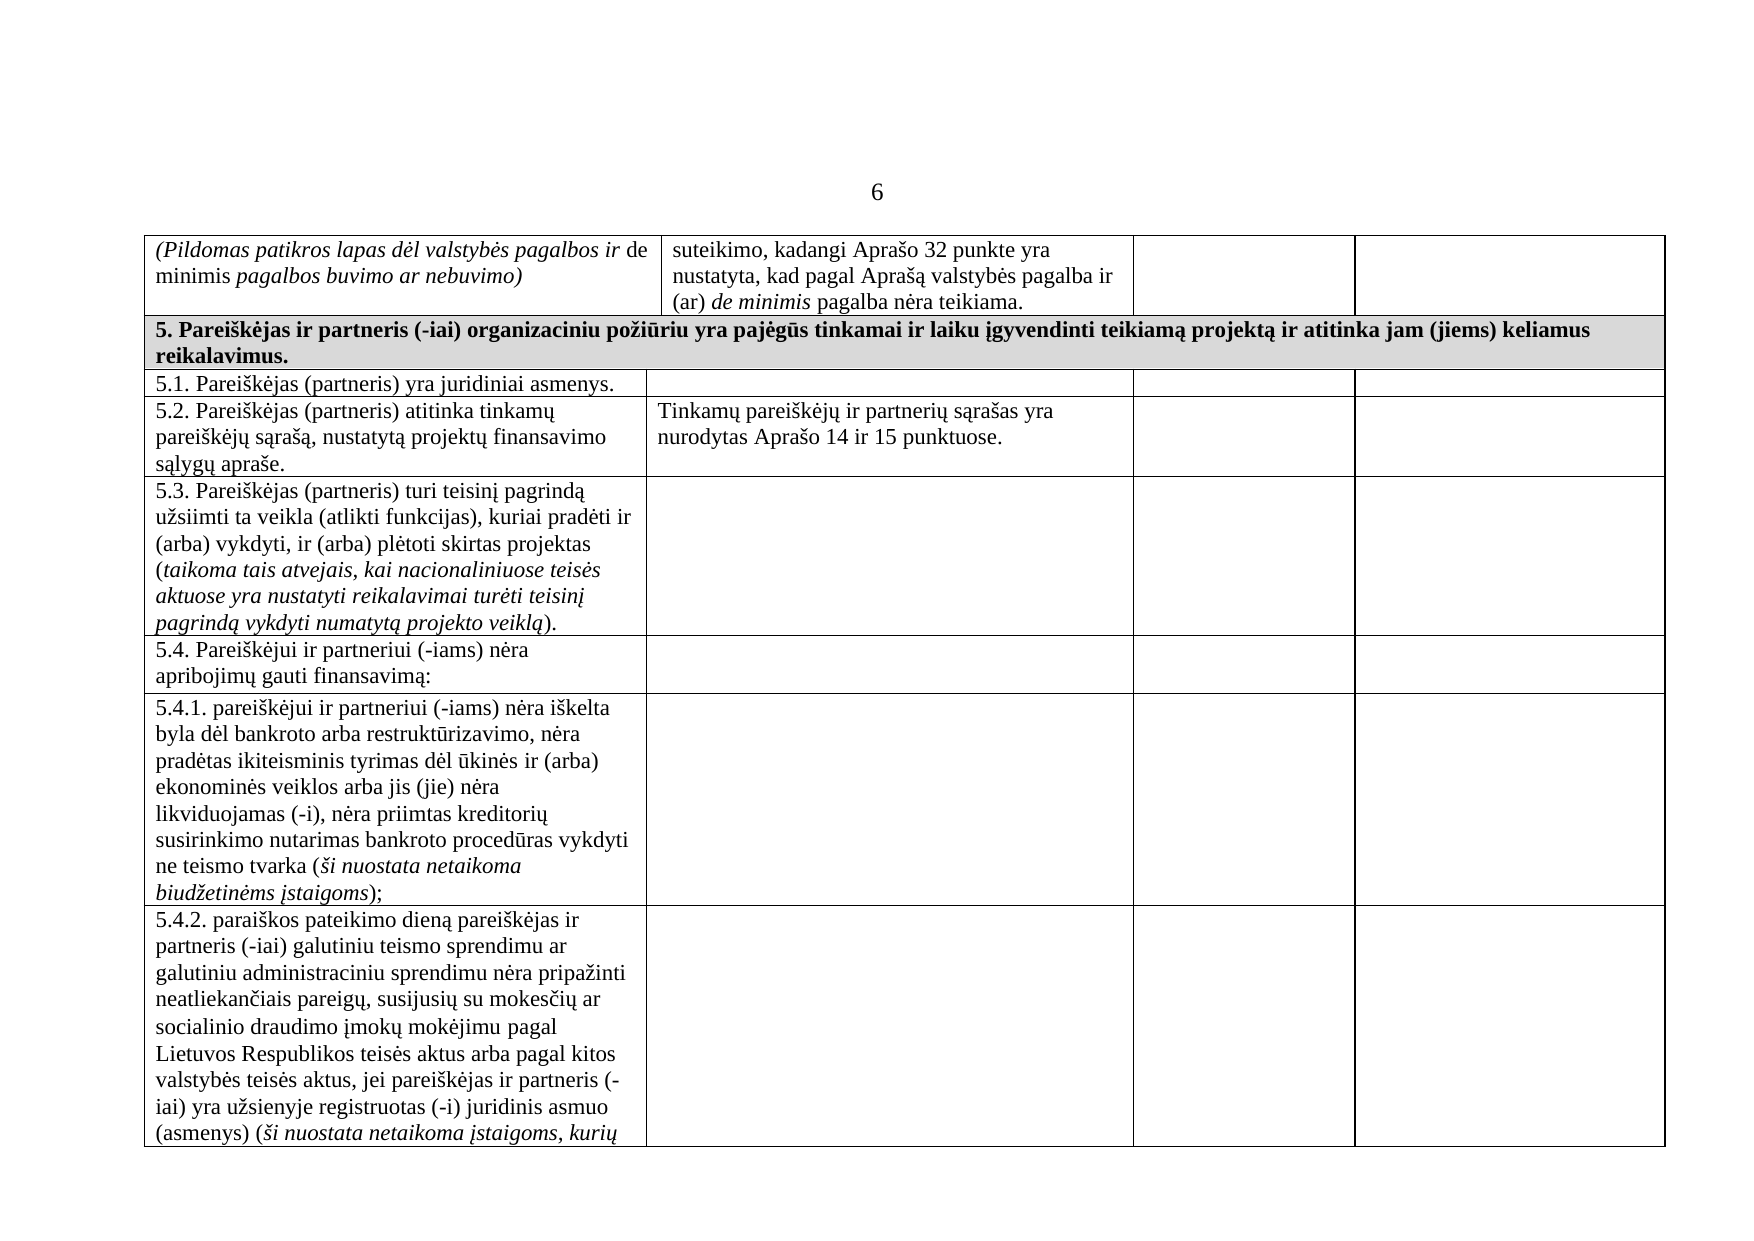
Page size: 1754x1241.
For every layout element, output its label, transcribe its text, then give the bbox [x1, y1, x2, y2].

table_cell [1134, 397, 1354, 476]
table_cell suteikimo, kadangi Aprašo 32 punkte yra nustatyta, kad pagal Aprašą valstybės pagalba ir (ar) de minimis pagalba nėra teikiama. [662, 236, 1133, 315]
table_cell [1356, 236, 1664, 315]
table_cell [1356, 477, 1664, 635]
table_cell [1134, 477, 1354, 635]
table_cell [647, 636, 1133, 693]
table_cell 5.4.1. pareiškėjui ir partneriui (-iams) nėra iškelta byla dėl bankroto arba restruktūrizavimo, nėra pradėtas ikiteisminis tyrimas dėl ūkinės ir (arba) ekonominės veiklos arba jis (jie) nėra likviduojamas (-i), nėra priimtas kreditorių susirinkimo nutarimas bankroto procedūras vykdyti ne teismo tvarka (ši nuostata netaikoma biudžetinėms įstaigoms); [145, 694, 646, 905]
table_cell [647, 694, 1133, 905]
table_cell [1356, 636, 1664, 693]
table_cell 5.3. Pareiškėjas (partneris) turi teisinį pagrindą užsiimti ta veikla (atlikti funkcijas), kuriai pradėti ir (arba) vykdyti, ir (arba) plėtoti skirtas projektas (taikoma tais atvejais, kai nacionaliniuose teisės aktuose yra nustatyti reikalavimai turėti teisinį pagrindą vykdyti numatytą projekto veiklą). [145, 477, 646, 635]
table_cell 5.1. Pareiškėjas (partneris) yra juridiniai asmenys. [145, 370, 646, 396]
table_cell [1134, 236, 1354, 315]
table_cell [647, 477, 1133, 635]
table_cell [1356, 397, 1664, 476]
table_cell 5.2. Pareiškėjas (partneris) atitinka tinkamų pareiškėjų sąrašą, nustatytą projektų finansavimo sąlygų apraše. [145, 397, 646, 476]
table_cell [1134, 636, 1354, 693]
table_cell [1134, 370, 1354, 396]
table_cell Tinkamų pareiškėjų ir partnerių sąrašas yra nurodytas Aprašo 14 ir 15 punktuose. [647, 397, 1133, 476]
table_cell (Pildomas patikros lapas dėl valstybės pagalbos ir de minimis pagalbos buvimo ar nebuvimo) [145, 236, 661, 315]
table_cell [647, 370, 1133, 396]
table_cell 5. Pareiškėjas ir partneris (-iai) organizaciniu požiūriu yra pajėgūs tinkamai ir laiku įgyvendinti teikiamą projektą ir atitinka jam (jiems) keliamus reikalavimus. [145, 316, 1664, 368]
table_cell [1134, 694, 1354, 905]
table_cell [1356, 370, 1664, 396]
table_cell [1134, 906, 1354, 1146]
table_cell [1356, 694, 1664, 905]
table_cell 5.4. Pareiškėjui ir partneriui (-iams) nėra apribojimų gauti finansavimą: [145, 636, 646, 693]
table_cell [1356, 906, 1664, 1146]
table_cell [647, 906, 1133, 1146]
table_cell 5.4.2. paraiškos pateikimo dieną pareiškėjas ir partneris (-iai) galutiniu teismo sprendimu ar galutiniu administraciniu sprendimu nėra pripažinti neatliekančiais pareigų, susijusių su mokesčių ar socialinio draudimo įmokų mokėjimu pagal Lietuvos Respublikos teisės aktus arba pagal kitos valstybės teisės aktus, jei pareiškėjas ir partneris (-iai) yra užsienyje registruotas (-i) juridinis asmuo (asmenys) (ši nuostata netaikoma įstaigoms, kurių [145, 906, 646, 1146]
